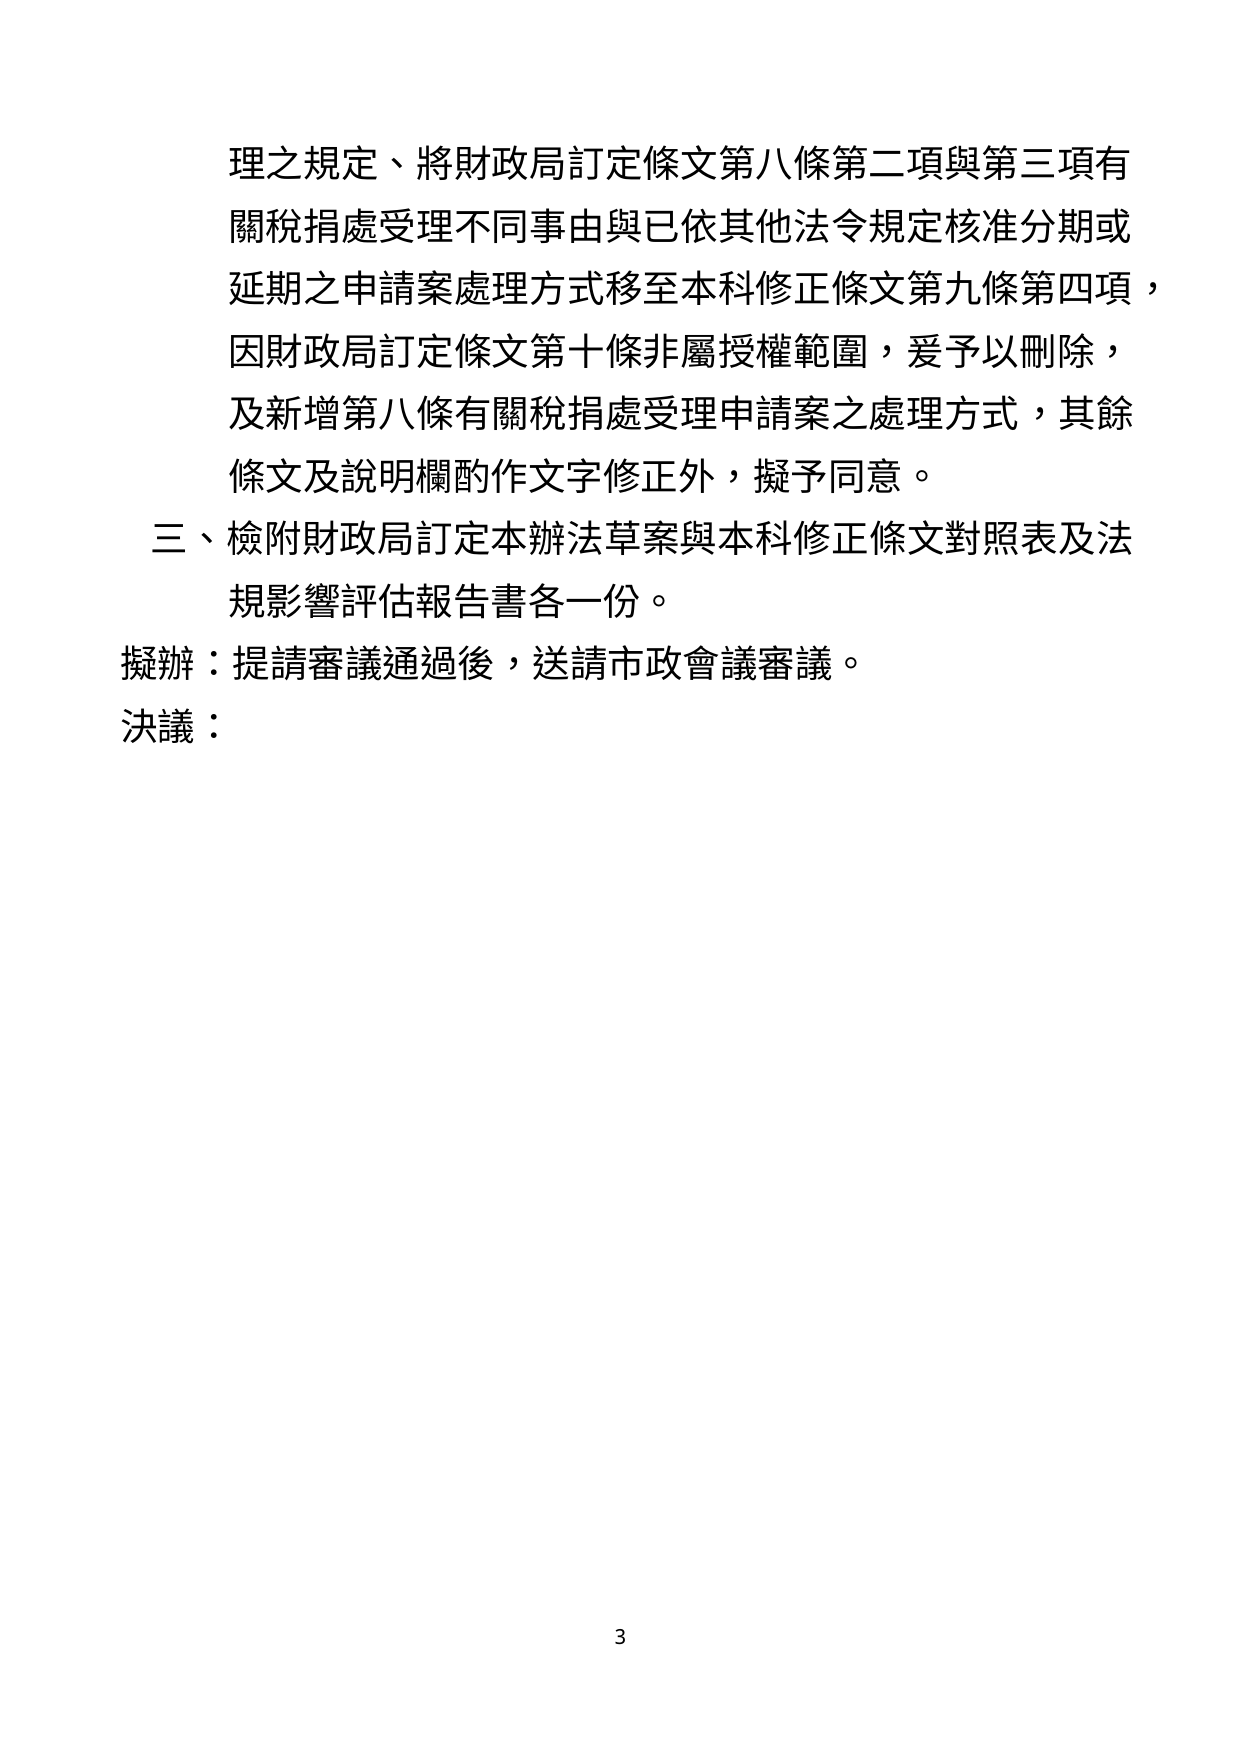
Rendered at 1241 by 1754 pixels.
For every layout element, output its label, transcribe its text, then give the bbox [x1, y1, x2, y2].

text 決議： [120, 682, 1134, 744]
text 三、檢附財政局訂定本辦法草案與本科修正條文對照表及法規影響評估報告書各一份。 [151, 494, 1134, 619]
text 二、本案經核與臺北市法規標準自治條例第二條第三項及第四項之規定尚無不合，本科除考量條文內容、性質及規範體系，將財政局訂定條文第四條第一項及第三項合併規範、於財政局訂定條文第七條第一項新增逾期不予受理之規定、將財政局訂定條文第八條第二項與第三項有關稅捐處受理不同事由與已依其他法令規定核准分期或延期之申請案處理方式移至本科修正條文第九條第四項，因財政局訂定條文第十條非屬授權範圍，爰予以刪除，及新增第八條有關稅捐處受理申請案之處理方式，其餘條文及說明欄酌作文字修正外，擬予同意。 [151, 119, 1134, 494]
text 擬辦：提請審議通過後，送請市政會議審議。 [120, 619, 1134, 682]
